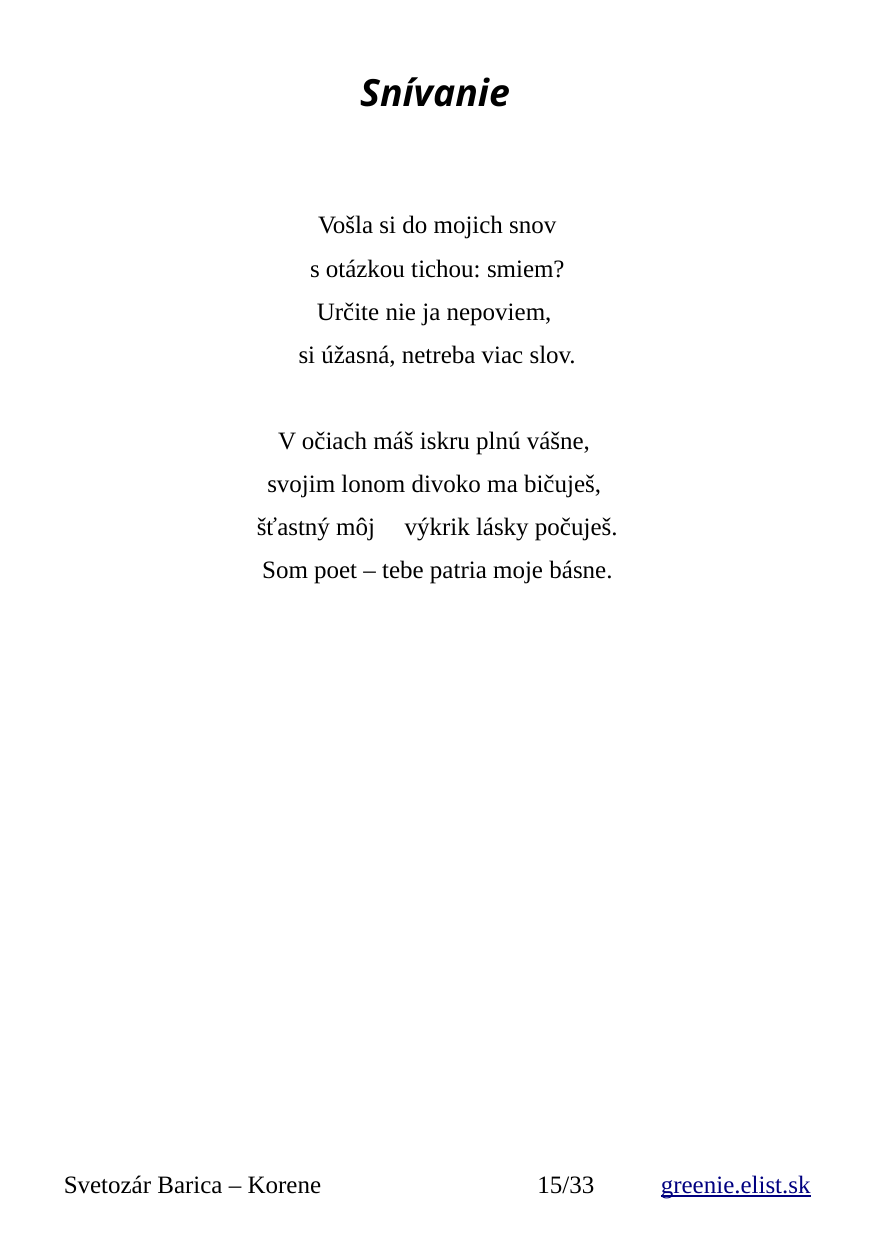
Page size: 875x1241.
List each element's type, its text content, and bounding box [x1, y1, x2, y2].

text si úžasná, netreba viac slov. [41, 340, 833, 369]
text Vošla si do mojich snov [41, 211, 833, 239]
subtitle Snívanie [41, 66, 833, 117]
text Som poet – tebe patria moje básne. [41, 556, 833, 584]
text Určite nie ja nepoviem, [41, 297, 833, 326]
text šťastný môj výkrik lásky počuješ. [41, 512, 833, 541]
text s otázkou tichou: smiem? [41, 254, 833, 282]
text V očiach máš iskru plnú vášne, [41, 426, 833, 455]
text svojim lonom divoko ma bičuješ, [41, 469, 833, 498]
